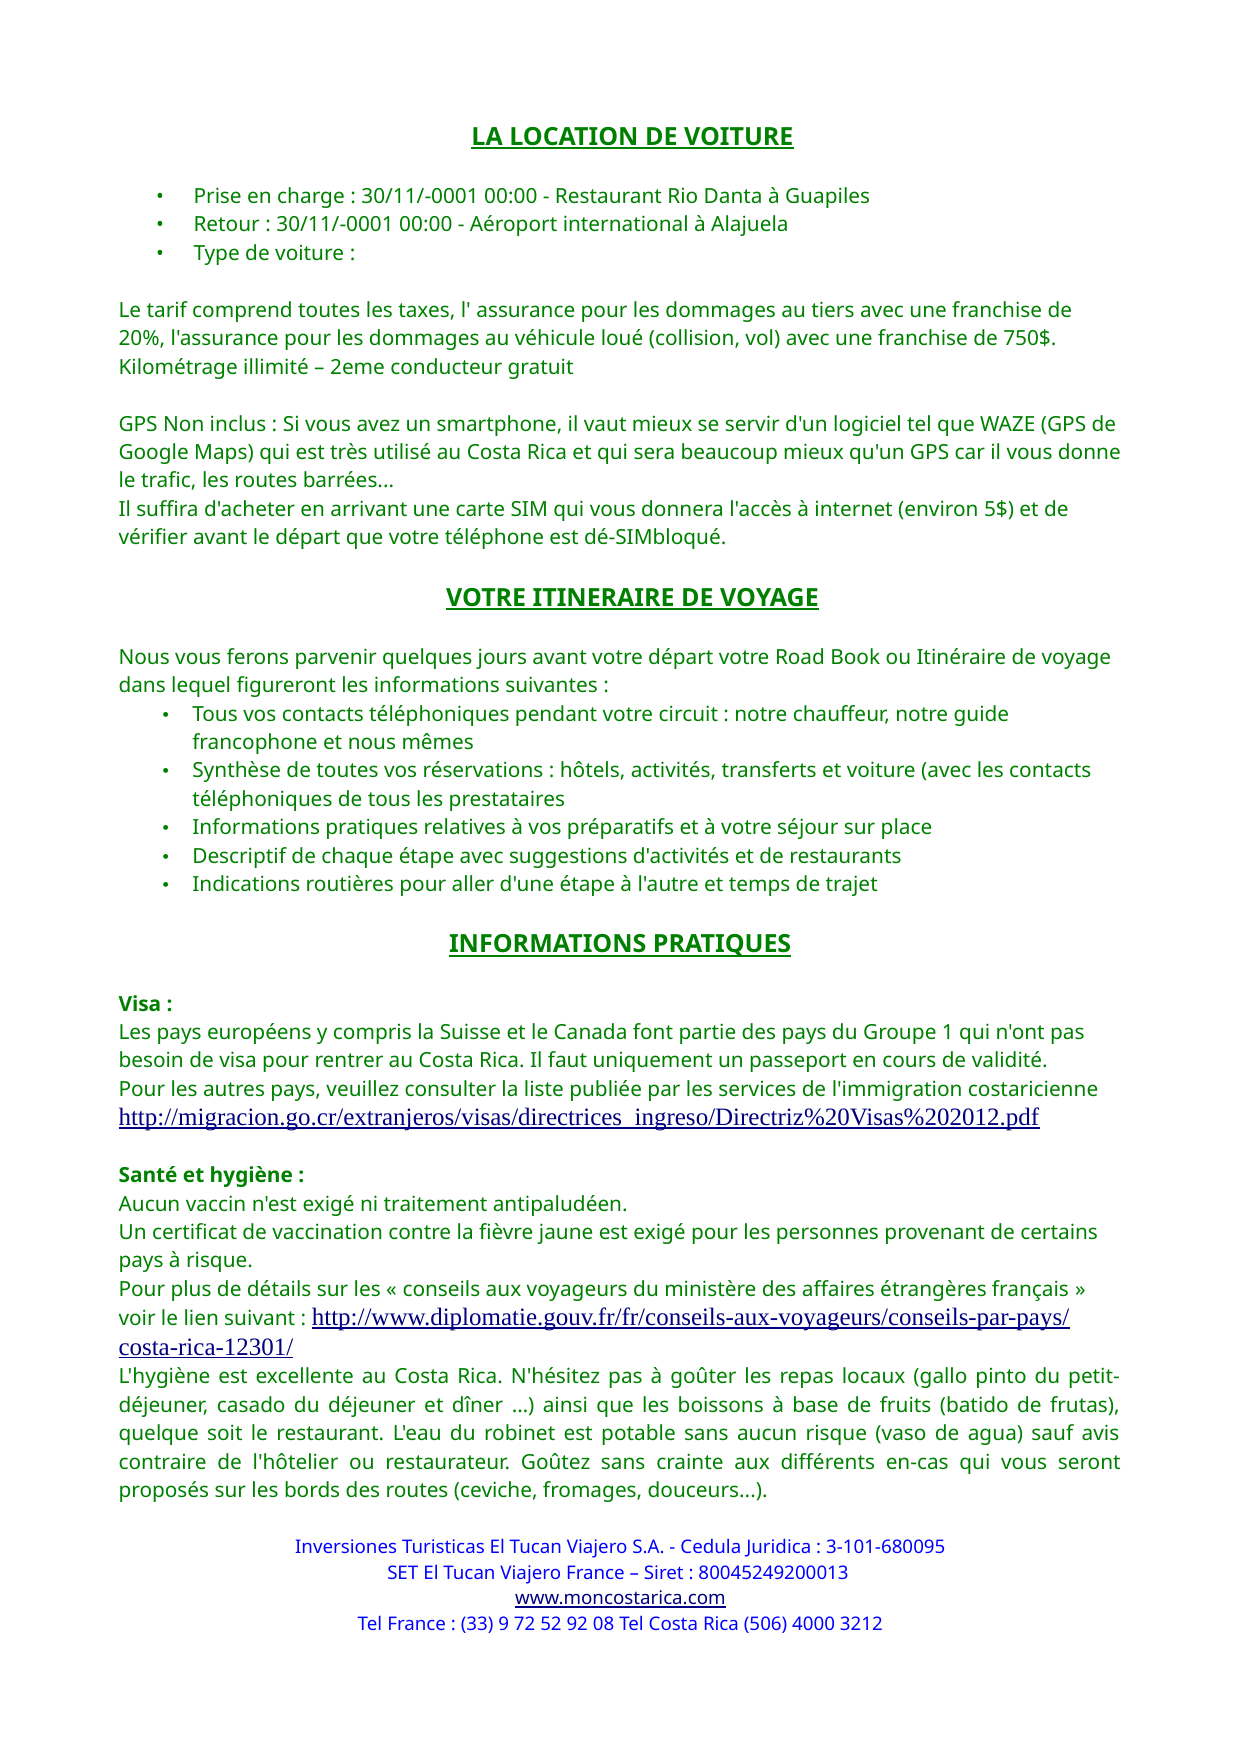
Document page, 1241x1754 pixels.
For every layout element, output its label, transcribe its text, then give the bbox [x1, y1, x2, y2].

text Un certificat de vaccination contre la fièvre jaune est exigé pour les personnes provenant de certains pays à risque. [118, 1217, 1122, 1274]
text http://migracion.go.cr/extranjeros/visas/directrices_ingreso/Directriz%20Visas%202012.pdf [118, 1102, 1122, 1132]
list Synthèse de toutes vos réservations : hôtels, activités, transferts et voiture (avec les contacts téléphoniques de tous les prestataires [162, 756, 1122, 812]
text Santé et hygiène : Aucun vaccin n'est exigé ni traitement antipaludéen. [118, 1160, 1122, 1217]
list Type de voiture : [156, 238, 1122, 266]
list Indications routières pour aller d'une étape à l'autre et temps de trajet [162, 869, 1122, 898]
text Visa : [118, 989, 1122, 1017]
list Retour : 30/11/-0001 00:00 - Aéroport international à Alajuela [156, 209, 1122, 238]
text GPS Non inclus : Si vous avez un smartphone, il vaut mieux se servir d'un logiciel tel que WAZE (GPS de Google Maps) qui est très utilisé au Costa Rica et qui sera beaucoup mieux qu'un GPS car il vous donne le trafic, les routes barrées... Il suffira d'acheter en arrivant une carte SIM qui vous donnera l'accès à internet (environ 5$) et de vérifier avant le départ que votre téléphone est dé-SIMbloqué. [118, 409, 1122, 551]
text LA LOCATION DE VOITURE [118, 118, 1146, 152]
list Descriptif de chaque étape avec suggestions d'activités et de restaurants [162, 841, 1122, 869]
text Les pays européens y compris la Suisse et le Canada font partie des pays du Groupe 1 qui n'ont pas besoin de visa pour rentrer au Costa Rica. Il faut uniquement un passeport en cours de validité. [118, 1017, 1122, 1074]
text Le tarif comprend toutes les taxes, l' assurance pour les dommages au tiers avec une franchise de 20%, l'assurance pour les dommages au véhicule loué (collision, vol) avec une franchise de 750$. [118, 295, 1122, 352]
list Informations pratiques relatives à vos préparatifs et à votre séjour sur place [162, 812, 1122, 841]
text Pour les autres pays, veuillez consulter la liste publiée par les services de l'immigration costaricienne [118, 1074, 1122, 1102]
text Pour plus de détails sur les « conseils aux voyageurs du ministère des affaires étrangères français » voir le lien suivant : http://www.diplomatie.gouv.fr/fr/conseils-aux-voyageurs/conseils-par-pays/costa-rica-12301/ [118, 1274, 1122, 1361]
list Prise en charge : 30/11/-0001 00:00 - Restaurant Rio Danta à Guapiles [156, 181, 1122, 209]
text Nous vous ferons parvenir quelques jours avant votre départ votre Road Book ou Itinéraire de voyage dans lequel figureront les informations suivantes : [118, 642, 1146, 699]
text L'hygiène est excellente au Costa Rica. N'hésitez pas à goûter les repas locaux (gallo pinto du petit-déjeuner, casado du déjeuner et dîner …) ainsi que les boissons à base de fruits (batido de frutas), quelque soit le restaurant. L'eau du robinet est potable sans aucun risque (vaso de agua) sauf avis contraire de l'hôtelier ou restaurateur. Goûtez sans crainte aux différents en-cas qui vous seront proposés sur les bords des routes (ceviche, fromages, douceurs...). [118, 1361, 1122, 1504]
list Tous vos contacts téléphoniques pendant votre circuit : notre chauffeur, notre guide francophone et nous mêmes [162, 699, 1122, 756]
text INFORMATIONS PRATIQUES [118, 926, 1122, 960]
text Kilométrage illimité – 2eme conducteur gratuit [118, 352, 1122, 380]
text VOTRE ITINERAIRE DE VOYAGE [118, 579, 1146, 613]
